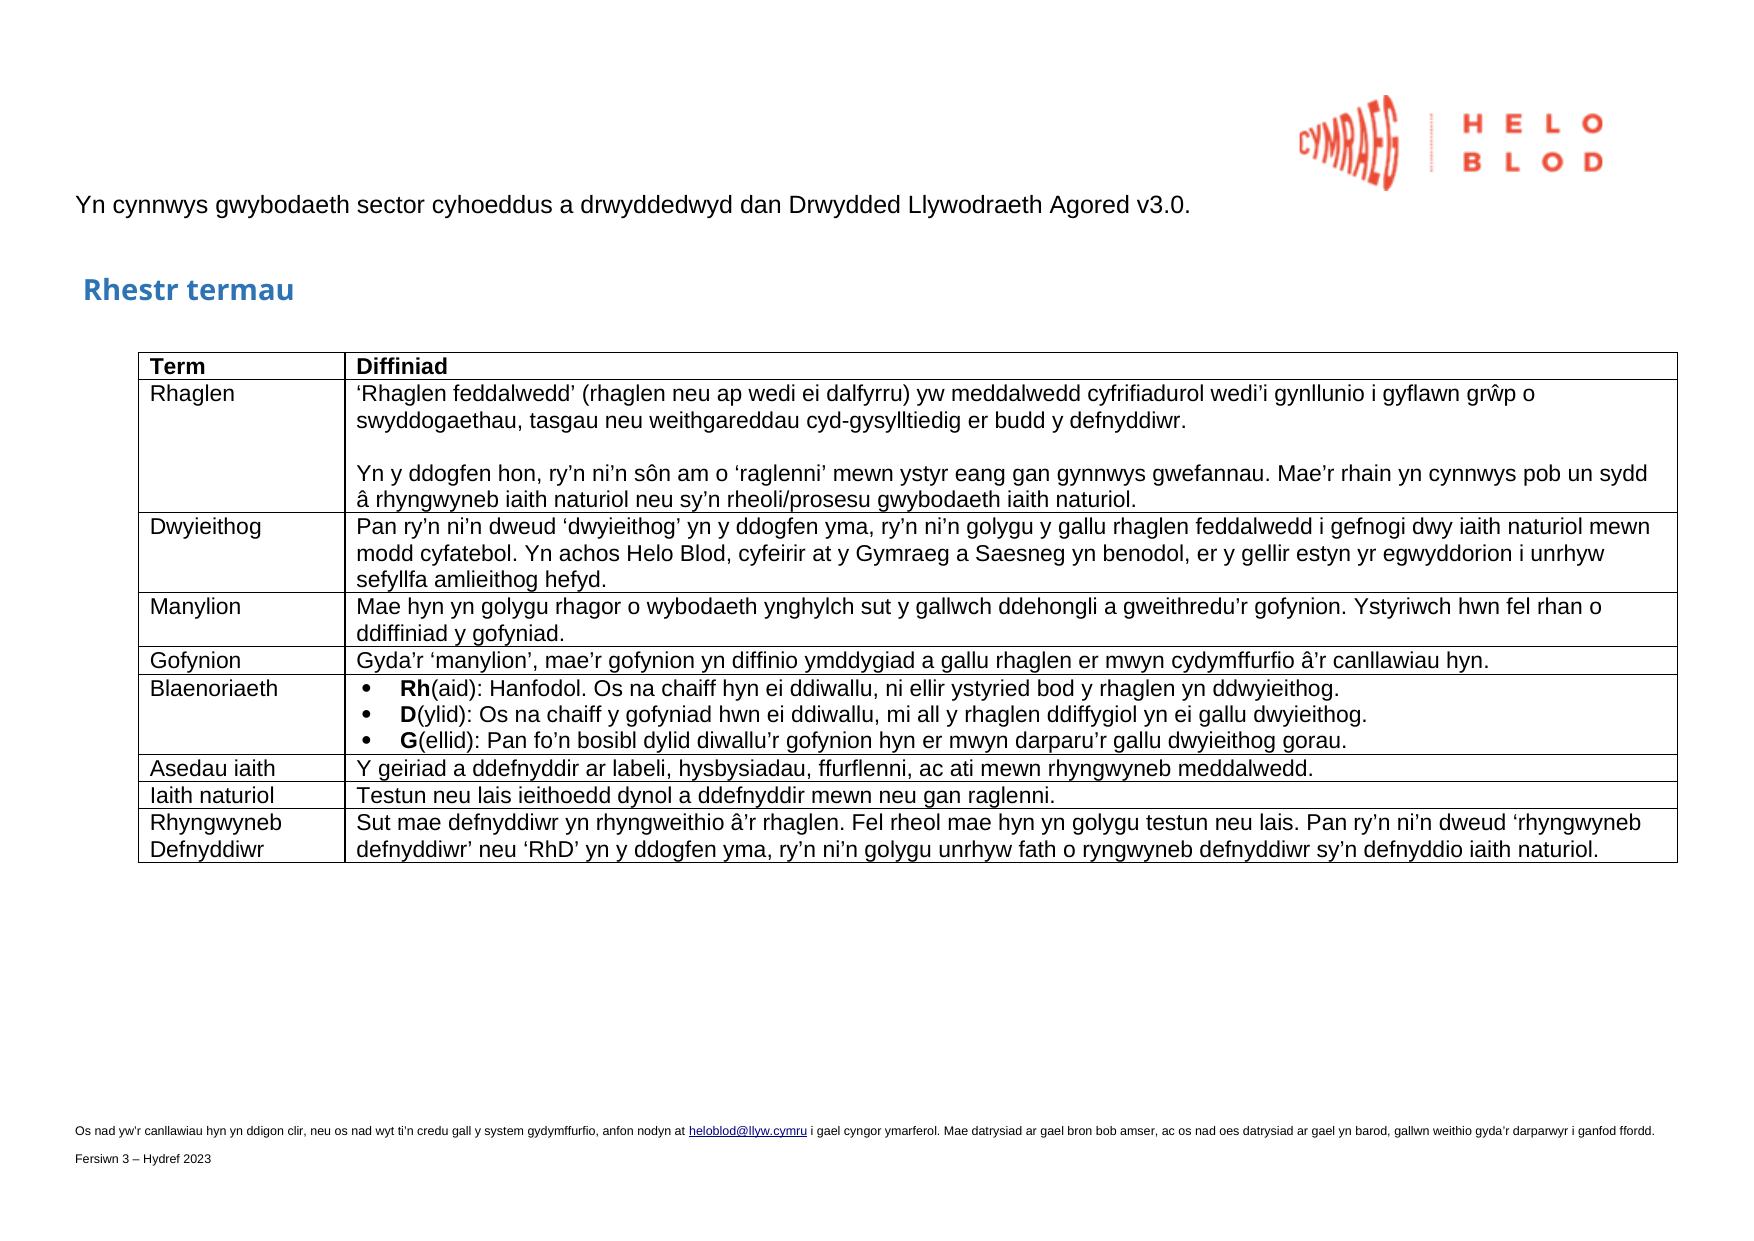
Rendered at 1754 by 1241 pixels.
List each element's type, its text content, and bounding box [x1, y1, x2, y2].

table_cell Sut mae defnyddiwr yn rhyngweithio â’r rhaglen. Fel rheol mae hyn yn golygu testun neu lais. Pan ry’n ni’n dweud ‘rhyngwyneb defnyddiwr’ neu ‘RhD’ yn y ddogfen yma, ry’n ni’n golygu unrhyw fath o ryngwyneb defnyddiwr sy’n defnyddio iaith naturiol. [346, 809, 1677, 862]
table_cell Manylion [139, 593, 344, 646]
table_cell Rhyngwyneb Defnyddiwr [139, 809, 344, 862]
table_cell Y geiriad a ddefnyddir ar labeli, hysbysiadau, ffurflenni, ac ati mewn rhyngwyneb meddalwedd. [346, 755, 1677, 781]
table_cell Pan ry’n ni’n dweud ‘dwyieithog’ yn y ddogfen yma, ry’n ni’n golygu y gallu rhaglen feddalwedd i gefnogi dwy iaith naturiol mewn modd cyfatebol. Yn achos Helo Blod, cyfeirir at y Gymraeg a Saesneg yn benodol, er y gellir estyn yr egwyddorion i unrhyw sefyllfa amlieithog hefyd. [346, 513, 1677, 592]
table_cell Asedau iaith [139, 755, 344, 781]
table_cell Rhaglen [139, 380, 344, 512]
table_cell Blaenoriaeth [139, 675, 344, 753]
table_cell Testun neu lais ieithoedd dynol a ddefnyddir mewn neu gan raglenni. [346, 782, 1677, 808]
table_cell Mae hyn yn golygu rhagor o wybodaeth ynghylch sut y gallwch ddehongli a gweithredu’r gofynion. Ystyriwch hwn fel rhan o ddiffiniad y gofyniad. [346, 593, 1677, 646]
table_header Term [139, 353, 344, 379]
table_cell Gyda’r ‘manylion’, mae’r gofynion yn diffinio ymddygiad a gallu rhaglen er mwyn cydymffurfio â’r canllawiau hyn. [346, 647, 1677, 673]
table_cell ‘Rhaglen feddalwedd’ (rhaglen neu ap wedi ei dalfyrru) yw meddalwedd cyfrifiadurol wedi’i gynllunio i gyflawn grŵp o swyddogaethau, tasgau neu weithgareddau cyd-gysylltiedig er budd y defnyddiwr. Yn y ddogfen hon, ry’n ni’n sôn am o ‘raglenni’ mewn ystyr eang gan gynnwys gwefannau. Mae’r rhain yn cynnwys pob un sydd â rhyngwyneb iaith naturiol neu sy’n rheoli/prosesu gwybodaeth iaith naturiol. [346, 380, 1677, 512]
table_cell Dwyieithog [139, 513, 344, 592]
table_cell Gofynion [139, 647, 344, 673]
text Yn cynnwys gwybodaeth sector cyhoeddus a drwyddedwyd dan Drwydded Llywodraeth Agored v3.0. [75, 191, 1679, 219]
table_cell Iaith naturiol [139, 782, 344, 808]
table_header Diffiniad [346, 353, 1677, 379]
subtitle Rhestr termau [75, 269, 1679, 309]
table_cell Rh(aid): Hanfodol. Os na chaiff hyn ei ddiwallu, ni ellir ystyried bod y rhaglen yn ddwyieithog. D(ylid): Os na chaiff y gofyniad hwn ei ddiwallu, mi all y rhaglen ddiffygiol yn ei gallu dwyieithog. G(ellid): Pan fo’n bosibl dylid diwallu’r gofynion hyn er mwyn darparu’r gallu dwyieithog gorau. [346, 675, 1677, 753]
